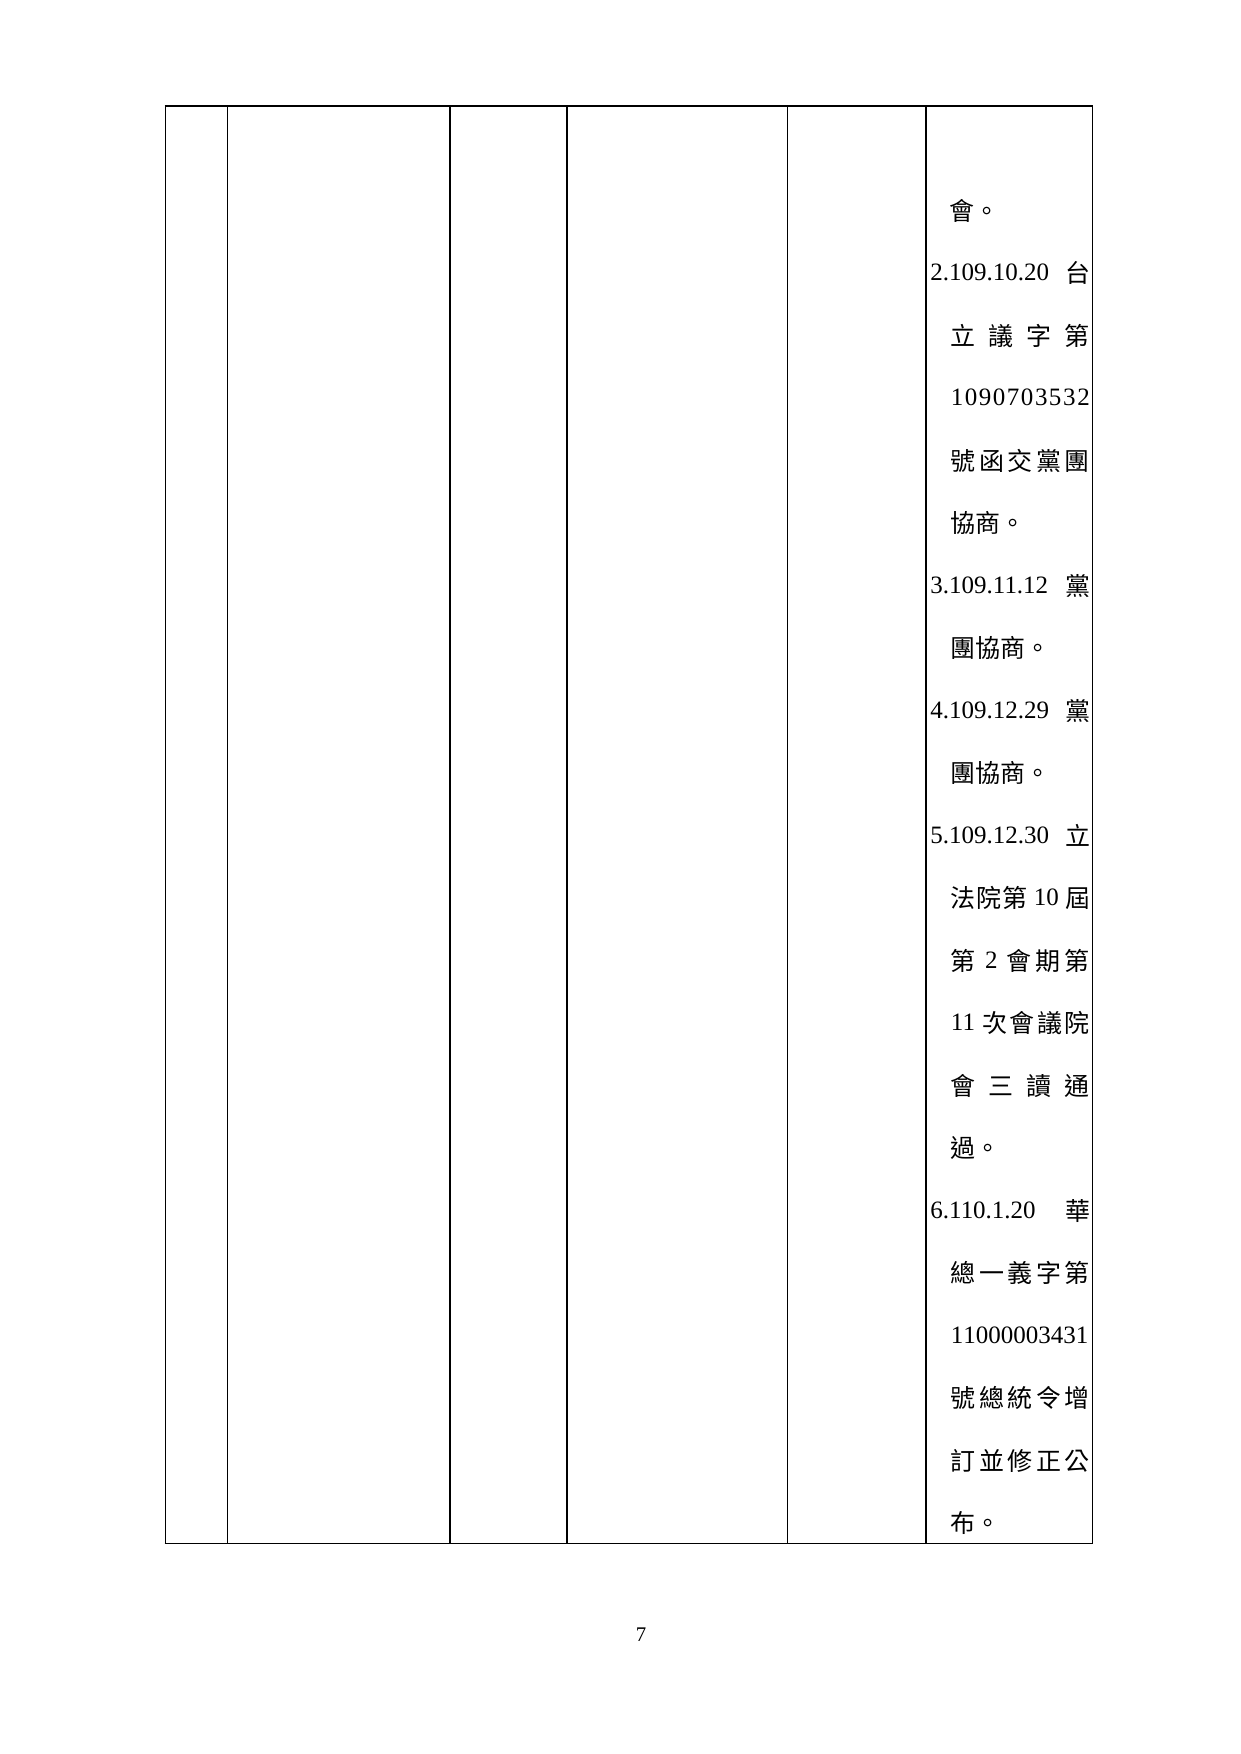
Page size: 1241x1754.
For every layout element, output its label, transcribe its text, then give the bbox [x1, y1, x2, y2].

table_cell [166, 107, 227, 1543]
table_cell [568, 107, 787, 1543]
table_cell [228, 107, 449, 1543]
table_cell [451, 107, 566, 1543]
table_cell [788, 107, 925, 1543]
table_cell 會。 2.109.10.20台立議字第1090703532號函交黨團協商。 3.109.11.12黨團協商。 4.109.12.29黨團協商。 5.109.12.30立法院第10屆第2會期第11次會議院會三讀通過。 6.110.1.20華總一義字第11000003431號總統令增訂並修正公布。 [927, 107, 1092, 1543]
